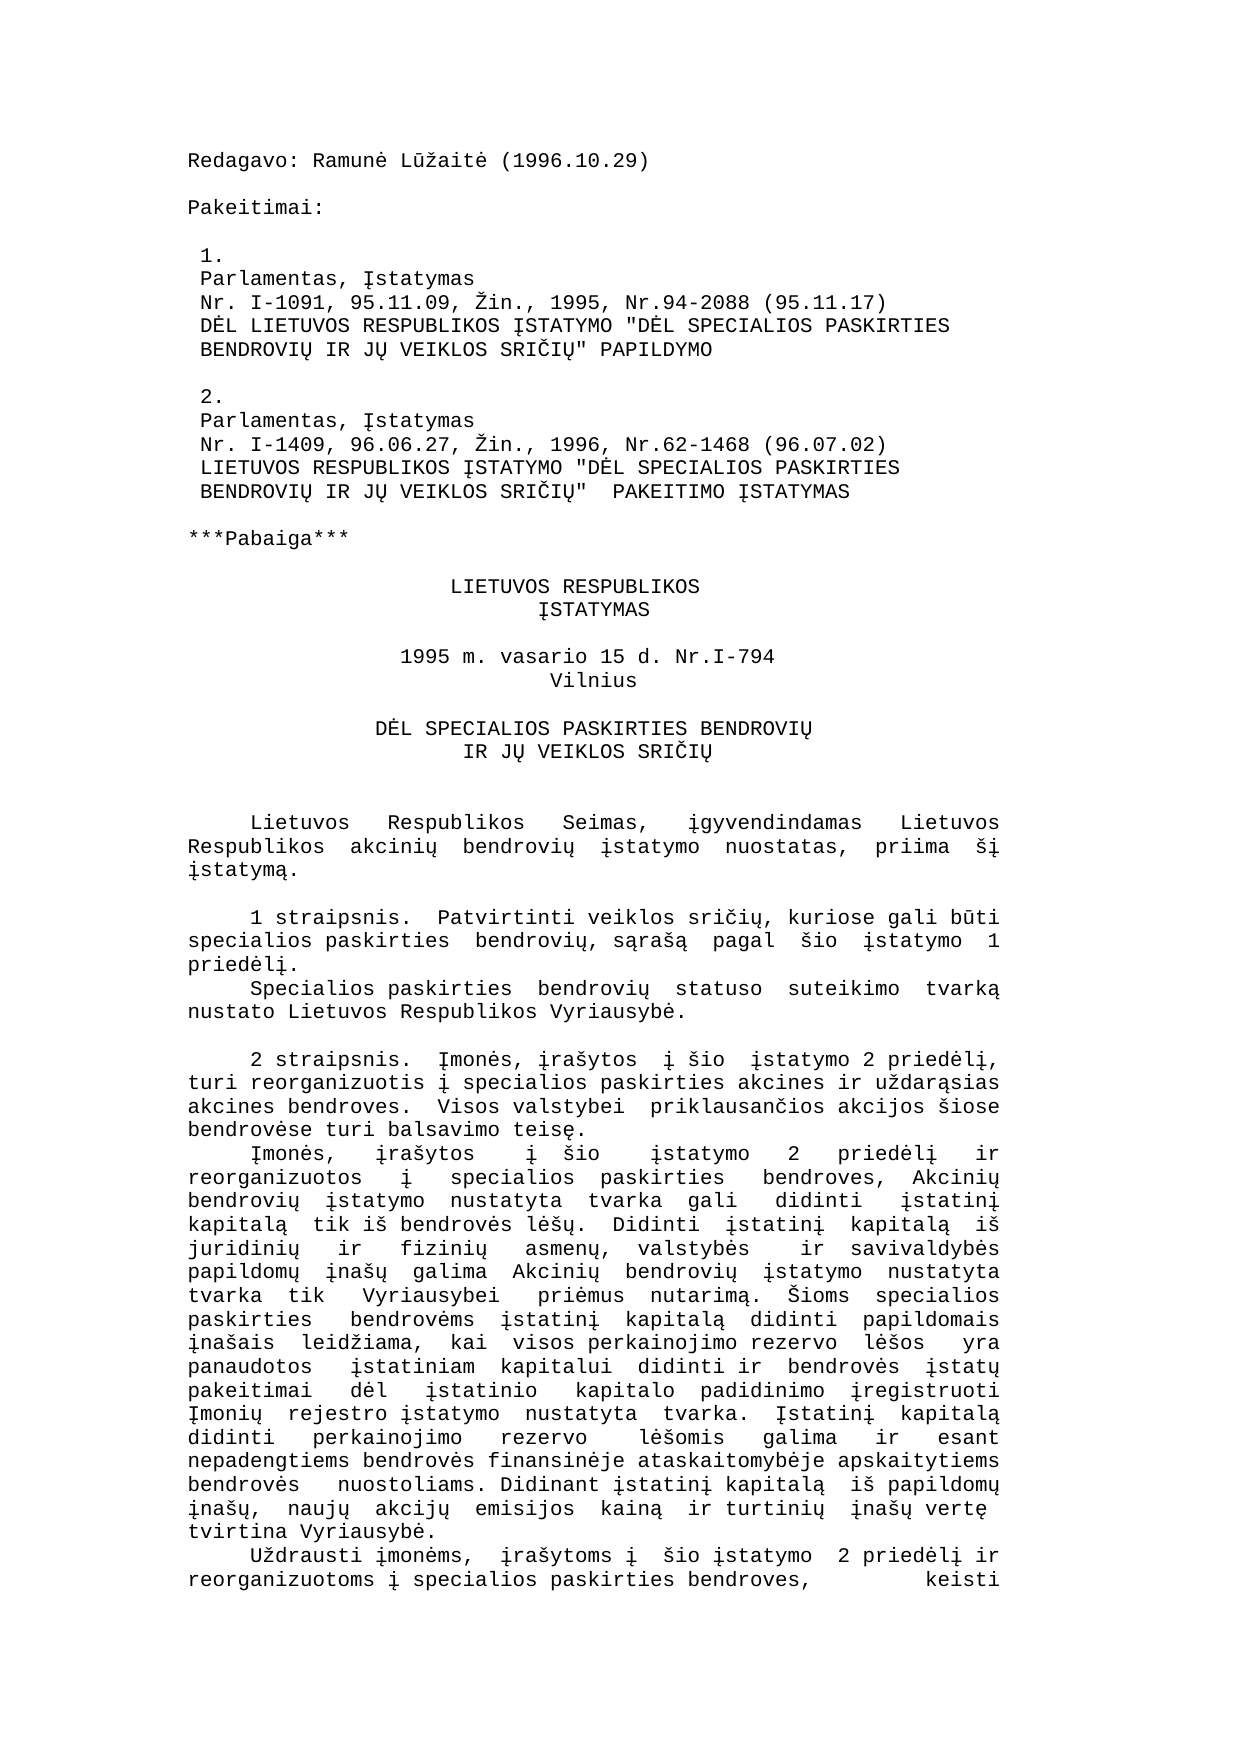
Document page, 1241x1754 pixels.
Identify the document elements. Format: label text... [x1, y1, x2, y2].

text tvirtina Vyriausybė. [187, 1521, 1053, 1545]
text įnašų, naujų akcijų emisijos kainą ir turtinių įnašų vertę [187, 1498, 1053, 1521]
text Įmonių rejestro įstatymo nustatyta tvarka. Įstatinį kapitalą [187, 1403, 1053, 1427]
text reorganizuotos į specialios paskirties bendroves, Akcinių [187, 1167, 1053, 1190]
text IR JŲ VEIKLOS SRIČIŲ [187, 741, 1053, 765]
text Redagavo: Ramunė Lūžaitė (1996.10.29) [187, 150, 1053, 174]
text reorganizuotoms į specialios paskirties bendroves, keisti [187, 1569, 1053, 1592]
text bendrovėse turi balsavimo teisę. [187, 1119, 1053, 1143]
text ***Pabaiga*** [187, 528, 1053, 552]
text Parlamentas, Įstatymas [187, 410, 1053, 434]
text juridinių ir fizinių asmenų, valstybės ir savivaldybės [187, 1238, 1053, 1261]
text 1 straipsnis. Patvirtinti veiklos sričių, kuriose gali būti [187, 907, 1053, 930]
text papildomų įnašų galima Akcinių bendrovių įstatymo nustatyta [187, 1261, 1053, 1285]
text pakeitimai dėl įstatinio kapitalo padidinimo įregistruoti [187, 1379, 1053, 1403]
text DĖL SPECIALIOS PASKIRTIES BENDROVIŲ [187, 717, 1053, 741]
text didinti perkainojimo rezervo lėšomis galima ir esant [187, 1427, 1053, 1451]
text bendrovės nuostoliams. Didinant įstatinį kapitalą iš papildomų [187, 1474, 1053, 1498]
text nepadengtiems bendrovės finansinėje ataskaitomybėje apskaitytiems [187, 1451, 1053, 1474]
text BENDROVIŲ IR JŲ VEIKLOS SRIČIŲ" PAPILDYMO [187, 339, 1053, 363]
text Specialios paskirties bendrovių statuso suteikimo tvarką [187, 978, 1053, 1001]
text 1995 m. vasario 15 d. Nr.I-794 [187, 647, 1053, 670]
text BENDROVIŲ IR JŲ VEIKLOS SRIČIŲ" PAKEITIMO ĮSTATYMAS [187, 481, 1053, 505]
text Parlamentas, Įstatymas [187, 268, 1053, 292]
text specialios paskirties bendrovių, sąrašą pagal šio įstatymo 1 [187, 930, 1053, 954]
text LIETUVOS RESPUBLIKOS [187, 576, 1053, 599]
text kapitalą tik iš bendrovės lėšų. Didinti įstatinį kapitalą iš [187, 1214, 1053, 1238]
text panaudotos įstatiniam kapitalui didinti ir bendrovės įstatų [187, 1356, 1053, 1379]
text DĖL LIETUVOS RESPUBLIKOS ĮSTATYMO "DĖL SPECIALIOS PASKIRTIES [187, 316, 1053, 339]
text bendrovių įstatymo nustatyta tvarka gali didinti įstatinį [187, 1190, 1053, 1214]
text nustato Lietuvos Respublikos Vyriausybė. [187, 1001, 1053, 1025]
text Uždrausti įmonėms, įrašytoms į šio įstatymo 2 priedėlį ir [187, 1545, 1053, 1569]
text Pakeitimai: [187, 197, 1053, 221]
text 2 straipsnis. Įmonės, įrašytos į šio įstatymo 2 priedėlį, [187, 1048, 1053, 1072]
text Nr. I-1409, 96.06.27, Žin., 1996, Nr.62-1468 (96.07.02) [187, 434, 1053, 457]
text įnašais leidžiama, kai visos perkainojimo rezervo lėšos yra [187, 1332, 1053, 1356]
text Respublikos akcinių bendrovių įstatymo nuostatas, priima šį [187, 836, 1053, 859]
text paskirties bendrovėms įstatinį kapitalą didinti papildomais [187, 1309, 1053, 1332]
text tvarka tik Vyriausybei priėmus nutarimą. Šioms specialios [187, 1285, 1053, 1309]
text priedėlį. [187, 954, 1053, 978]
text Vilnius [187, 670, 1053, 694]
text 2. [187, 386, 1053, 410]
text LIETUVOS RESPUBLIKOS ĮSTATYMO "DĖL SPECIALIOS PASKIRTIES [187, 457, 1053, 481]
text akcines bendroves. Visos valstybei priklausančios akcijos šiose [187, 1096, 1053, 1119]
text Nr. I-1091, 95.11.09, Žin., 1995, Nr.94-2088 (95.11.17) [187, 292, 1053, 316]
text įstatymą. [187, 859, 1053, 883]
text Lietuvos Respublikos Seimas, įgyvendindamas Lietuvos [187, 812, 1053, 836]
text 1. [187, 244, 1053, 268]
text Įmonės, įrašytos į šio įstatymo 2 priedėlį ir [187, 1143, 1053, 1167]
text turi reorganizuotis į specialios paskirties akcines ir uždarąsias [187, 1072, 1053, 1096]
text ĮSTATYMAS [187, 599, 1053, 623]
